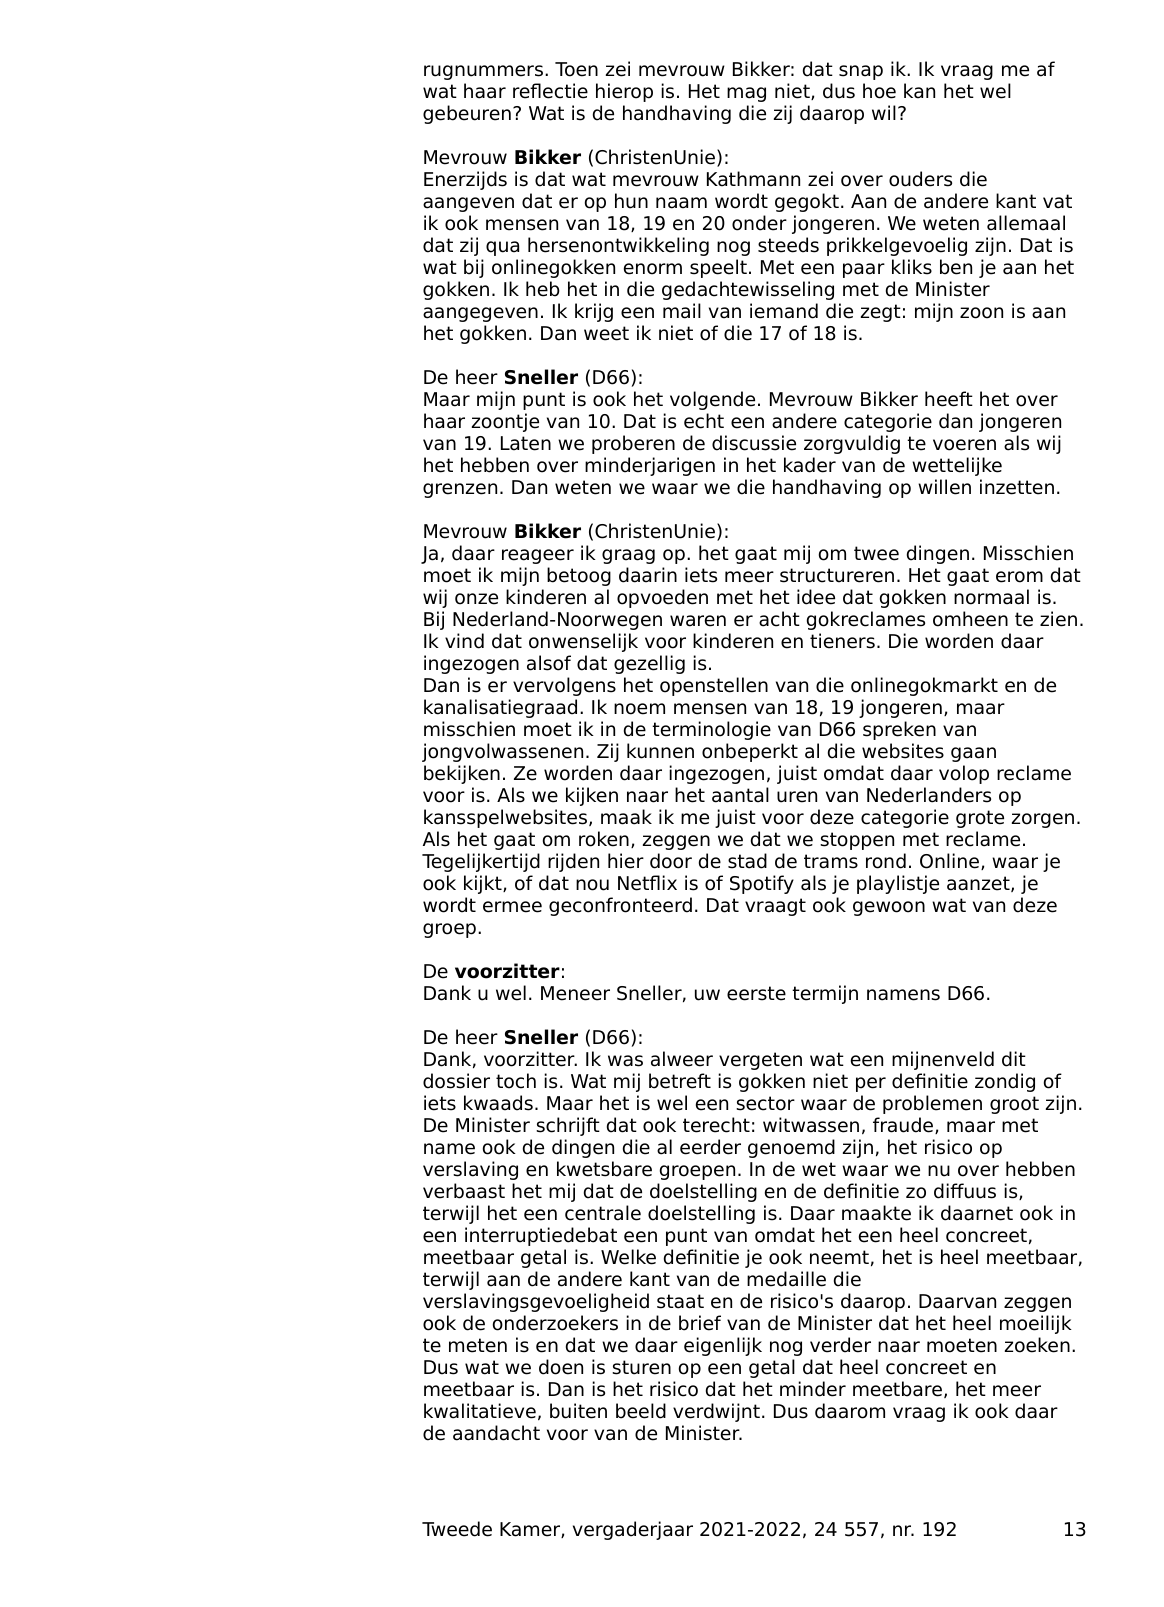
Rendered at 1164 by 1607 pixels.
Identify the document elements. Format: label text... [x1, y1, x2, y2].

text Mevrouw Bikker (ChristenUnie): [422, 147, 1087, 169]
text Dank, voorzitter. Ik was alweer vergeten wat een mijnenveld dit dossier toch is. Wat mij betreft is gokken niet per definitie zondig of iets kwaads. Maar het is wel een sector waar de problemen groot zijn. De Minister schrijft dat ook terecht: witwassen, fraude, maar met name ook de dingen die al eerder genoemd zijn, het risico op verslaving en kwetsbare groepen. In de wet waar we nu over hebben verbaast het mij dat de doelstelling en de definitie zo diffuus is, terwijl het een centrale doelstelling is. Daar maakte ik daarnet ook in een interruptiedebat een punt van omdat het een heel concreet, meetbaar getal is. Welke definitie je ook neemt, het is heel meetbaar, terwijl aan de andere kant van de medaille die verslavingsgevoeligheid staat en de risico's daarop. Daarvan zeggen ook de onderzoekers in de brief van de Minister dat het heel moeilijk te meten is en dat we daar eigenlijk nog verder naar moeten zoeken. Dus wat we doen is sturen op een getal dat heel concreet en meetbaar is. Dan is het risico dat het minder meetbare, het meer kwalitatieve, buiten beeld verdwijnt. Dus daarom vraag ik ook daar de aandacht voor van de Minister. [422, 1049, 1087, 1445]
text De heer Sneller (D66): [422, 367, 1087, 389]
text De heer Sneller (D66): [422, 1027, 1087, 1049]
text Enerzijds is dat wat mevrouw Kathmann zei over ouders die aangeven dat er op hun naam wordt gegokt. Aan de andere kant vat ik ook mensen van 18, 19 en 20 onder jongeren. We weten allemaal dat zij qua hersenontwikkeling nog steeds prikkelgevoelig zijn. Dat is wat bij onlinegokken enorm speelt. Met een paar kliks ben je aan het gokken. Ik heb het in die gedachtewisseling met de Minister aangegeven. Ik krijg een mail van iemand die zegt: mijn zoon is aan het gokken. Dan weet ik niet of die 17 of 18 is. [422, 169, 1087, 345]
text De voorzitter: [422, 961, 1087, 983]
text Dank u wel. Meneer Sneller, uw eerste termijn namens D66. [422, 983, 1087, 1005]
text Dan is er vervolgens het openstellen van die onlinegokmarkt en de kanalisatiegraad. Ik noem mensen van 18, 19 jongeren, maar misschien moet ik in de terminologie van D66 spreken van jongvolwassenen. Zij kunnen onbeperkt al die websites gaan bekijken. Ze worden daar ingezogen, juist omdat daar volop reclame voor is. Als we kijken naar het aantal uren van Nederlanders op kansspelwebsites, maak ik me juist voor deze categorie grote zorgen. Als het gaat om roken, zeggen we dat we stoppen met reclame. Tegelijkertijd rijden hier door de stad de trams rond. Online, waar je ook kijkt, of dat nou Netflix is of Spotify als je playlistje aanzet, je wordt ermee geconfronteerd. Dat vraagt ook gewoon wat van deze groep. [422, 675, 1087, 939]
text Maar mijn punt is ook het volgende. Mevrouw Bikker heeft het over haar zoontje van 10. Dat is echt een andere categorie dan jongeren van 19. Laten we proberen de discussie zorgvuldig te voeren als wij het hebben over minderjarigen in het kader van de wettelijke grenzen. Dan weten we waar we die handhaving op willen inzetten. [422, 389, 1087, 499]
text Ja, daar reageer ik graag op. het gaat mij om twee dingen. Misschien moet ik mijn betoog daarin iets meer structureren. Het gaat erom dat wij onze kinderen al opvoeden met het idee dat gokken normaal is. Bij Nederland-Noorwegen waren er acht gokreclames omheen te zien. Ik vind dat onwenselijk voor kinderen en tieners. Die worden daar ingezogen alsof dat gezellig is. [422, 543, 1087, 675]
text Mevrouw Bikker (ChristenUnie): [422, 521, 1087, 543]
text rugnummers. Toen zei mevrouw Bikker: dat snap ik. Ik vraag me af wat haar reflectie hierop is. Het mag niet, dus hoe kan het wel gebeuren? Wat is de handhaving die zij daarop wil? [422, 59, 1087, 125]
